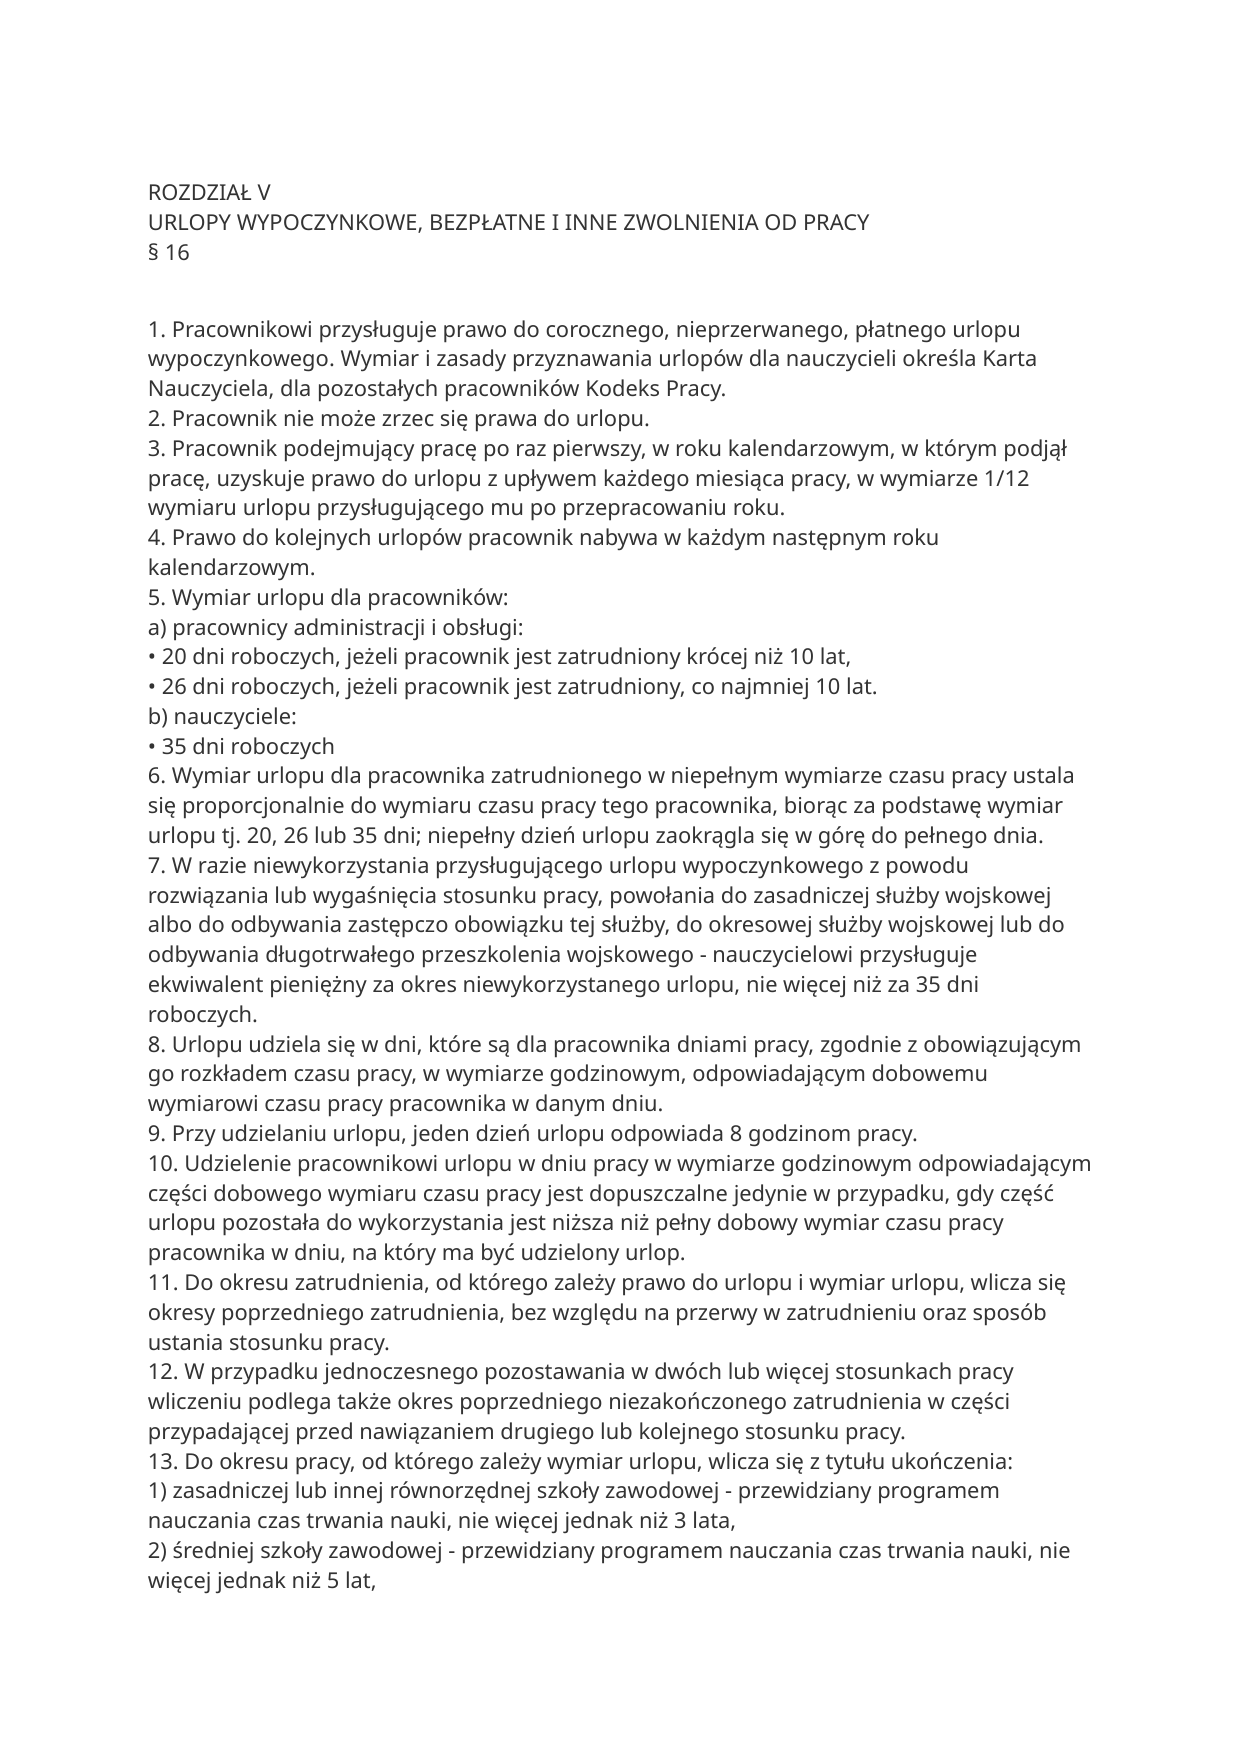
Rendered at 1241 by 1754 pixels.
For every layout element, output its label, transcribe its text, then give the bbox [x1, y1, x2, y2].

text 1. Pracownikowi przysługuje prawo do corocznego, nieprzerwanego, płatnego urlopu wypoczynkowego. Wymiar i zasady przyznawania urlopów dla nauczycieli określa Karta Nauczyciela, dla pozostałych pracowników Kodeks Pracy. 2. Pracownik nie może zrzec się prawa do urlopu. 3. Pracownik podejmujący pracę po raz pierwszy, w roku kalendarzowym, w którym podjął pracę, uzyskuje prawo do urlopu z upływem każdego miesiąca pracy, w wymiarze 1/12 wymiaru urlopu przysługującego mu po przepracowaniu roku. 4. Prawo do kolejnych urlopów pracownik nabywa w każdym następnym roku kalendarzowym. 5. Wymiar urlopu dla pracowników: a) pracownicy administracji i obsługi: • 20 dni roboczych, jeżeli pracownik jest zatrudniony krócej niż 10 lat, • 26 dni roboczych, jeżeli pracownik jest zatrudniony, co najmniej 10 lat. b) nauczyciele: • 35 dni roboczych 6. Wymiar urlopu dla pracownika zatrudnionego w niepełnym wymiarze czasu pracy ustala się proporcjonalnie do wymiaru czasu pracy tego pracownika, biorąc za podstawę wymiar urlopu tj. 20, 26 lub 35 dni; niepełny dzień urlopu zaokrągla się w górę do pełnego dnia. 7. W razie niewykorzystania przysługującego urlopu wypoczynkowego z powodu rozwiązania lub wygaśnięcia stosunku pracy, powołania do zasadniczej służby wojskowej albo do odbywania zastępczo obowiązku tej służby, do okresowej służby wojskowej lub do odbywania długotrwałego przeszkolenia wojskowego - nauczycielowi przysługuje ekwiwalent pieniężny za okres niewykorzystanego urlopu, nie więcej niż za 35 dni roboczych. 8. Urlopu udziela się w dni, które są dla pracownika dniami pracy, zgodnie z obowiązującym go rozkładem czasu pracy, w wymiarze godzinowym, odpowiadającym dobowemu wymiarowi czasu pracy pracownika w danym dniu. 9. Przy udzielaniu urlopu, jeden dzień urlopu odpowiada 8 godzinom pracy. 10. Udzielenie pracownikowi urlopu w dniu pracy w wymiarze godzinowym odpowiadającym części dobowego wymiaru czasu pracy jest dopuszczalne jedynie w przypadku, gdy część urlopu pozostała do wykorzystania jest niższa niż pełny dobowy wymiar czasu pracy pracownika w dniu, na który ma być udzielony urlop. 11. Do okresu zatrudnienia, od którego zależy prawo do urlopu i wymiar urlopu, wlicza się okresy poprzedniego zatrudnienia, bez względu na przerwy w zatrudnieniu oraz sposób ustania stosunku pracy. 12. W przypadku jednoczesnego pozostawania w dwóch lub więcej stosunkach pracy wliczeniu podlega także okres poprzedniego niezakończonego zatrudnienia w części przypadającej przed nawiązaniem drugiego lub kolejnego stosunku pracy. 13. Do okresu pracy, od którego zależy wymiar urlopu, wlicza się z tytułu ukończenia: 1) zasadniczej lub innej równorzędnej szkoły zawodowej - przewidziany programem nauczania czas trwania nauki, nie więcej jednak niż 3 lata, 2) średniej szkoły zawodowej - przewidziany programem nauczania czas trwania nauki, nie więcej jednak niż 5 lat, [148, 314, 1093, 1595]
text ROZDZIAŁ V URLOPY WYPOCZYNKOWE, BEZPŁATNE I INNE ZWOLNIENIA OD PRACY § 16 [148, 148, 1093, 267]
